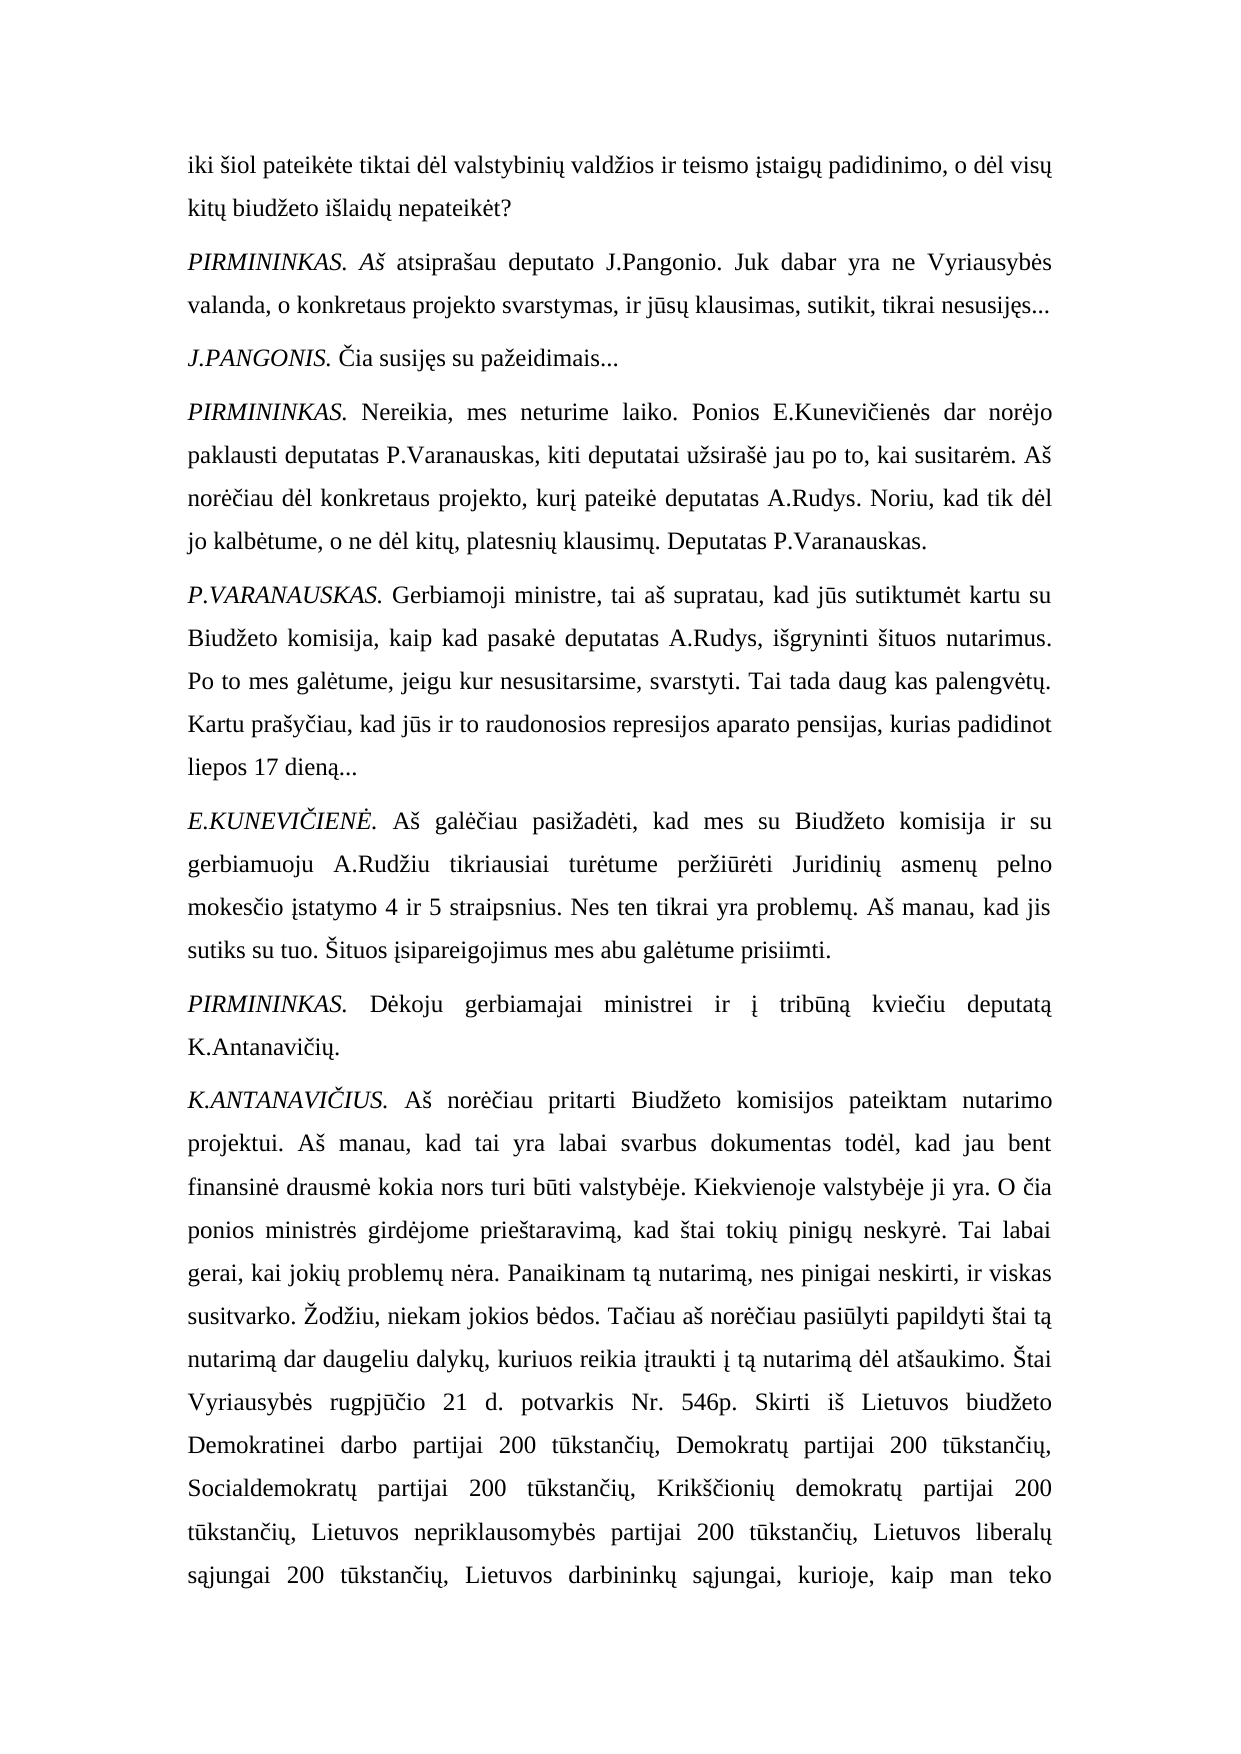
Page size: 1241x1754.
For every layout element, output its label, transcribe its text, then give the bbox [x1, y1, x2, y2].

text iki šiol pateikėte tiktai dėl valstybinių valdžios ir teismo įstaigų padidinimo, o dėl visų kitų biudžeto išlaidų nepateikėt? [187, 150, 1053, 222]
text P.VARANAUSKAS. Gerbiamoji ministre, tai aš supratau, kad jūs sutiktumėt kartu su Biudžeto komisija, kaip kad pasakė deputatas A.Rudys, išgryninti šituos nutarimus. Po to mes galėtume, jeigu kur nesusitarsime, svarstyti. Tai tada daug kas palengvėtų. Kartu prašyčiau, kad jūs ir to raudonosios represijos aparato pensijas, kurias padidinot liepos 17 dieną... [187, 580, 1053, 781]
text PIRMININKAS. Nereikia, mes neturime laiko. Ponios E.Kunevičienės dar norėjo paklausti deputatas P.Varanauskas, kiti deputatai užsirašė jau po to, kai susitarėm. Aš norėčiau dėl konkretaus projekto, kurį pateikė deputatas A.Rudys. Noriu, kad tik dėl jo kalbėtume, o ne dėl kitų, platesnių klausimų. Deputatas P.Varanauskas. [187, 397, 1053, 555]
text PIRMININKAS. Dėkoju gerbiamajai ministrei ir į tribūną kviečiu deputatą K.Antanavičių. [187, 989, 1053, 1061]
text PIRMININKAS. Aš atsiprašau deputato J.Pangonio. Juk dabar yra ne Vyriausybės valanda, o konkretaus projekto svarstymas, ir jūsų klausimas, sutikit, tikrai nesusijęs... [187, 247, 1053, 318]
text E.KUNEVIČIENĖ. Aš galėčiau pasižadėti, kad mes su Biudžeto komisija ir su gerbiamuoju A.Rudžiu tikriausiai turėtume peržiūrėti Juridinių asmenų pelno mokesčio įstatymo 4 ir 5 straipsnius. Nes ten tikrai yra problemų. Aš manau, kad jis sutiks su tuo. Šituos įsipareigojimus mes abu galėtume prisiimti. [187, 806, 1053, 964]
text J.PANGONIS. Čia susijęs su pažeidimais... [187, 343, 1053, 372]
text K.ANTANAVIČIUS. Aš norėčiau pritarti Biudžeto komisijos pateiktam nutarimo projektui. Aš manau, kad tai yra labai svarbus dokumentas todėl, kad jau bent finansinė drausmė kokia nors turi būti valstybėje. Kiekvienoje valstybėje ji yra. O čia ponios ministrės girdėjome prieštaravimą, kad štai tokių pinigų neskyrė. Tai labai gerai, kai jokių problemų nėra. Panaikinam tą nutarimą, nes pinigai neskirti, ir viskas susitvarko. Žodžiu, niekam jokios bėdos. Tačiau aš norėčiau pasiūlyti papildyti štai tą nutarimą dar daugeliu dalykų, kuriuos reikia įtraukti į tą nutarimą dėl atšaukimo. Štai Vyriausybės rugpjūčio 21 d. potvarkis Nr. 546p. Skirti iš Lietuvos biudžeto Demokratinei darbo partijai 200 tūkstančių, Demokratų partijai 200 tūkstančių, Socialdemokratų partijai 200 tūkstančių, Krikščionių demokratų partijai 200 tūkstančių, Lietuvos nepriklausomybės partijai 200 tūkstančių, Lietuvos liberalų sąjungai 200 tūkstančių, Lietuvos darbininkų sąjungai, kurioje, kaip man teko [187, 1085, 1053, 1588]
